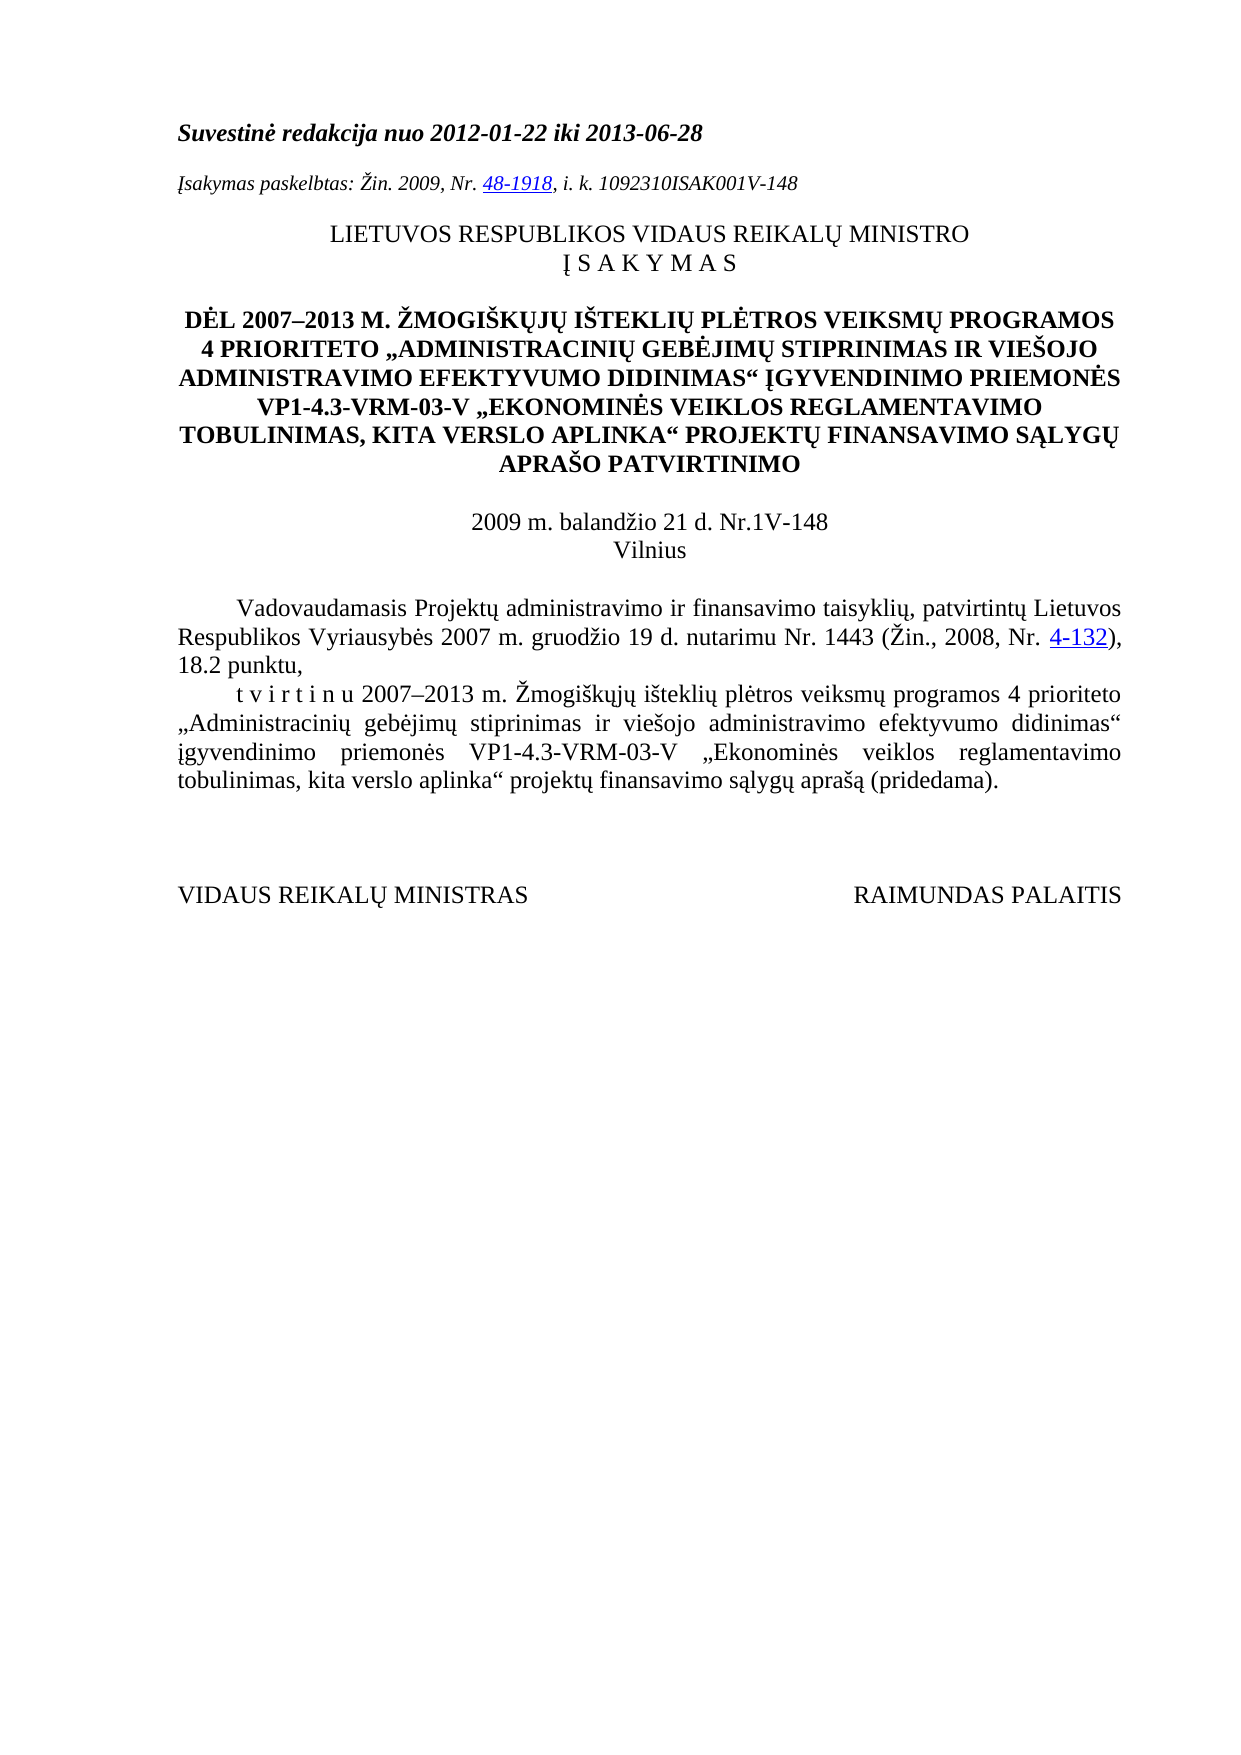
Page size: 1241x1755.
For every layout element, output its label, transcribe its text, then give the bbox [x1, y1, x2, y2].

text Vadovaudamasis Projektų administravimo ir finansavimo taisyklių, patvirtintų Lietuvos Respublikos Vyriausybės 2007 m. gruodžio 19 d. nutarimu Nr. 1443 (Žin., 2008, Nr. 4-132), 18.2 punktu, [177, 593, 1122, 679]
text tvirtinu 2007–2013 m. Žmogiškųjų išteklių plėtros veiksmų programos 4 prioriteto „Administracinių gebėjimų stiprinimas ir viešojo administravimo efektyvumo didinimas“ įgyvendinimo priemonės VP1-4.3-VRM-03-V „Ekonominės veiklos reglamentavimo tobulinimas, kita verslo aplinka“ projektų finansavimo sąlygų aprašą (pridedama). [177, 679, 1122, 794]
text LIETUVOS RESPUBLIKOS VIDAUS REIKALŲ MINISTRO [177, 219, 1122, 248]
text ĮSAKYMAS [177, 248, 1122, 277]
text DĖL 2007–2013 M. ŽMOGIŠKŲJŲ IŠTEKLIŲ PLĖTROS VEIKSMŲ PROGRAMOS 4 PRIORITETO „ADMINISTRACINIŲ GEBĖJIMŲ STIPRINIMAS IR VIEŠOJO ADMINISTRAVIMO EFEKTYVUMO DIDINIMAS“ ĮGYVENDINIMO PRIEMONĖS VP1-4.3-VRM-03-V „EKONOMINĖS VEIKLOS REGLAMENTAVIMO TOBULINIMAS, KITA VERSLO APLINKA“ PROJEKTŲ FINANSAVIMO SĄLYGŲ APRAŠO PATVIRTINIMO [177, 305, 1122, 478]
text Suvestinė redakcija nuo 2012-01-22 iki 2013-06-28 [177, 118, 1122, 147]
text VIDAUS REIKALŲ MINISTRAS RAIMUNDAS PALAITIS [177, 880, 1122, 909]
text Vilnius [177, 535, 1122, 564]
text 2009 m. balandžio 21 d. Nr.1V-148 [177, 507, 1122, 535]
text Įsakymas paskelbtas: Žin. 2009, Nr. 48-1918, i. k. 1092310ISAK001V-148 [177, 171, 1122, 195]
